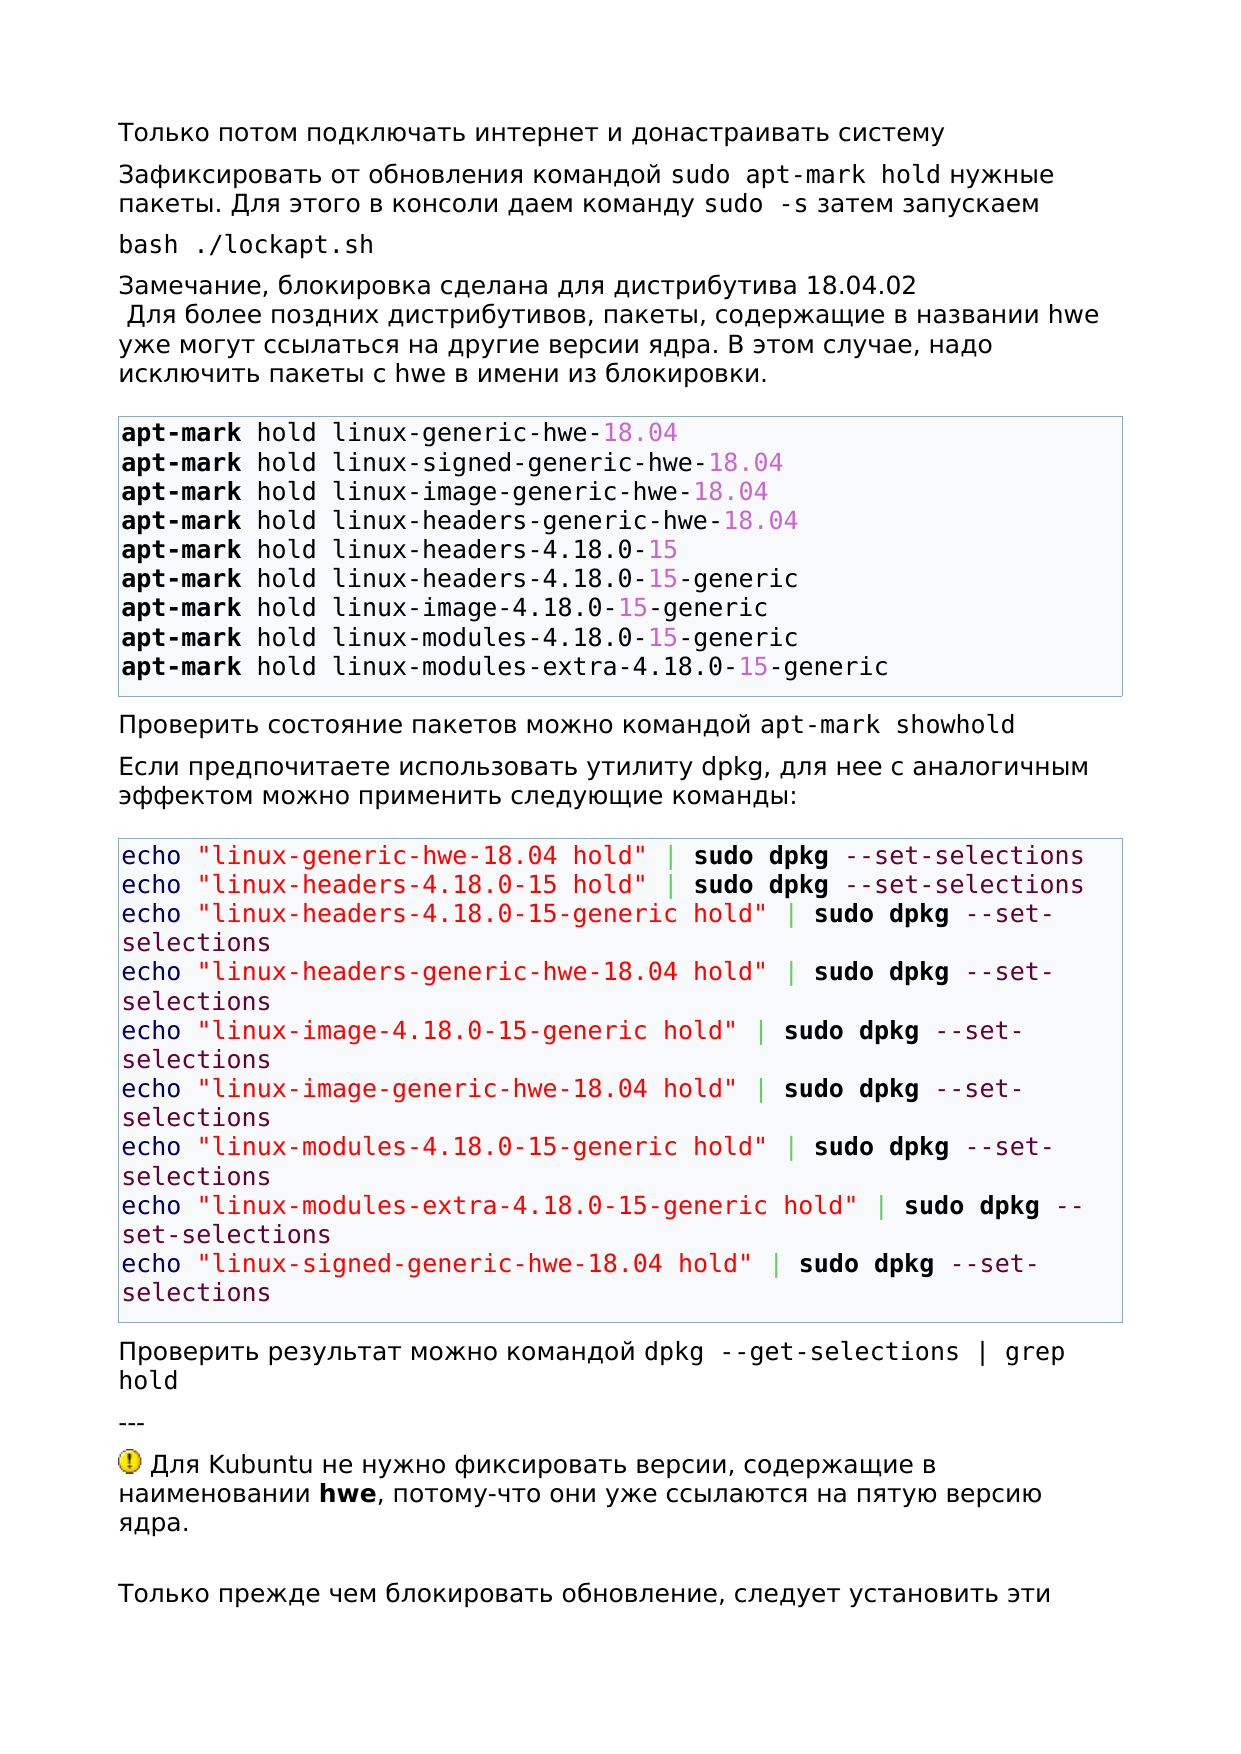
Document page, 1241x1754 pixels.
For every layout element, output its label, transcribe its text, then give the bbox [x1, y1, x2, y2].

text Для Kubuntu не нужно фиксировать версии, содержащие в наименовании hwe, потому-что они уже ссылаются на пятую версию ядра. [118, 1450, 1122, 1567]
text Зафиксировать от обновления командой sudo apt-mark hold нужные пакеты. Для этого в консоли даем команду sudo -s затем запускаем [118, 160, 1122, 218]
table_header echo "linux-generic-hwe-18.04 hold" | sudo dpkg --set-selections echo "linux-headers-4.18.0-15 hold" | sudo dpkg --set-selections echo "linux-headers-4.18.0-15-generic hold" | sudo dpkg --set-selections echo "linux-headers-generic-hwe-18.04 hold" | sudo dpkg --set-selections echo "linux-image-4.18.0-15-generic hold" | sudo dpkg --set-selections echo "linux-image-generic-hwe-18.04 hold" | sudo dpkg --set-selections echo "linux-modules-4.18.0-15-generic hold" | sudo dpkg --set-selections echo "linux-modules-extra-4.18.0-15-generic hold" | sudo dpkg --set-selections echo "linux-signed-generic-hwe-18.04 hold" | sudo dpkg --set-selections [119, 839, 1122, 1322]
text Только прежде чем блокировать обновление, следует установить эти [118, 1579, 1122, 1608]
text Проверить результат можно командой dpkg --get-selections | grep hold [118, 1337, 1122, 1396]
text --- [118, 1408, 1122, 1437]
table_header apt-mark hold linux-generic-hwe-18.04 apt-mark hold linux-signed-generic-hwe-18.04 apt-mark hold linux-image-generic-hwe-18.04 apt-mark hold linux-headers-generic-hwe-18.04 apt-mark hold linux-headers-4.18.0-15 apt-mark hold linux-headers-4.18.0-15-generic apt-mark hold linux-image-4.18.0-15-generic apt-mark hold linux-modules-4.18.0-15-generic apt-mark hold linux-modules-extra-4.18.0-15-generic [119, 417, 1122, 696]
text bash ./lockapt.sh [118, 231, 1122, 260]
text Если предпочитаете использовать утилиту dpkg, для нее с аналогичным эффектом можно применить следующие команды: [118, 752, 1122, 811]
text Только потом подключать интернет и донастраивать систему [118, 118, 1122, 147]
text Замечание, блокировка сделана для дистрибутива 18.04.02 Для более поздних дистрибутивов, пакеты, содержащие в названии hwe уже могут ссылаться на другие версии ядра. В этом случае, надо исключить пакеты с hwe в имени из блокировки. [118, 272, 1122, 388]
picture [118, 1449, 142, 1474]
text Проверить состояние пакетов можно командой apt-mark showhold [118, 711, 1122, 740]
